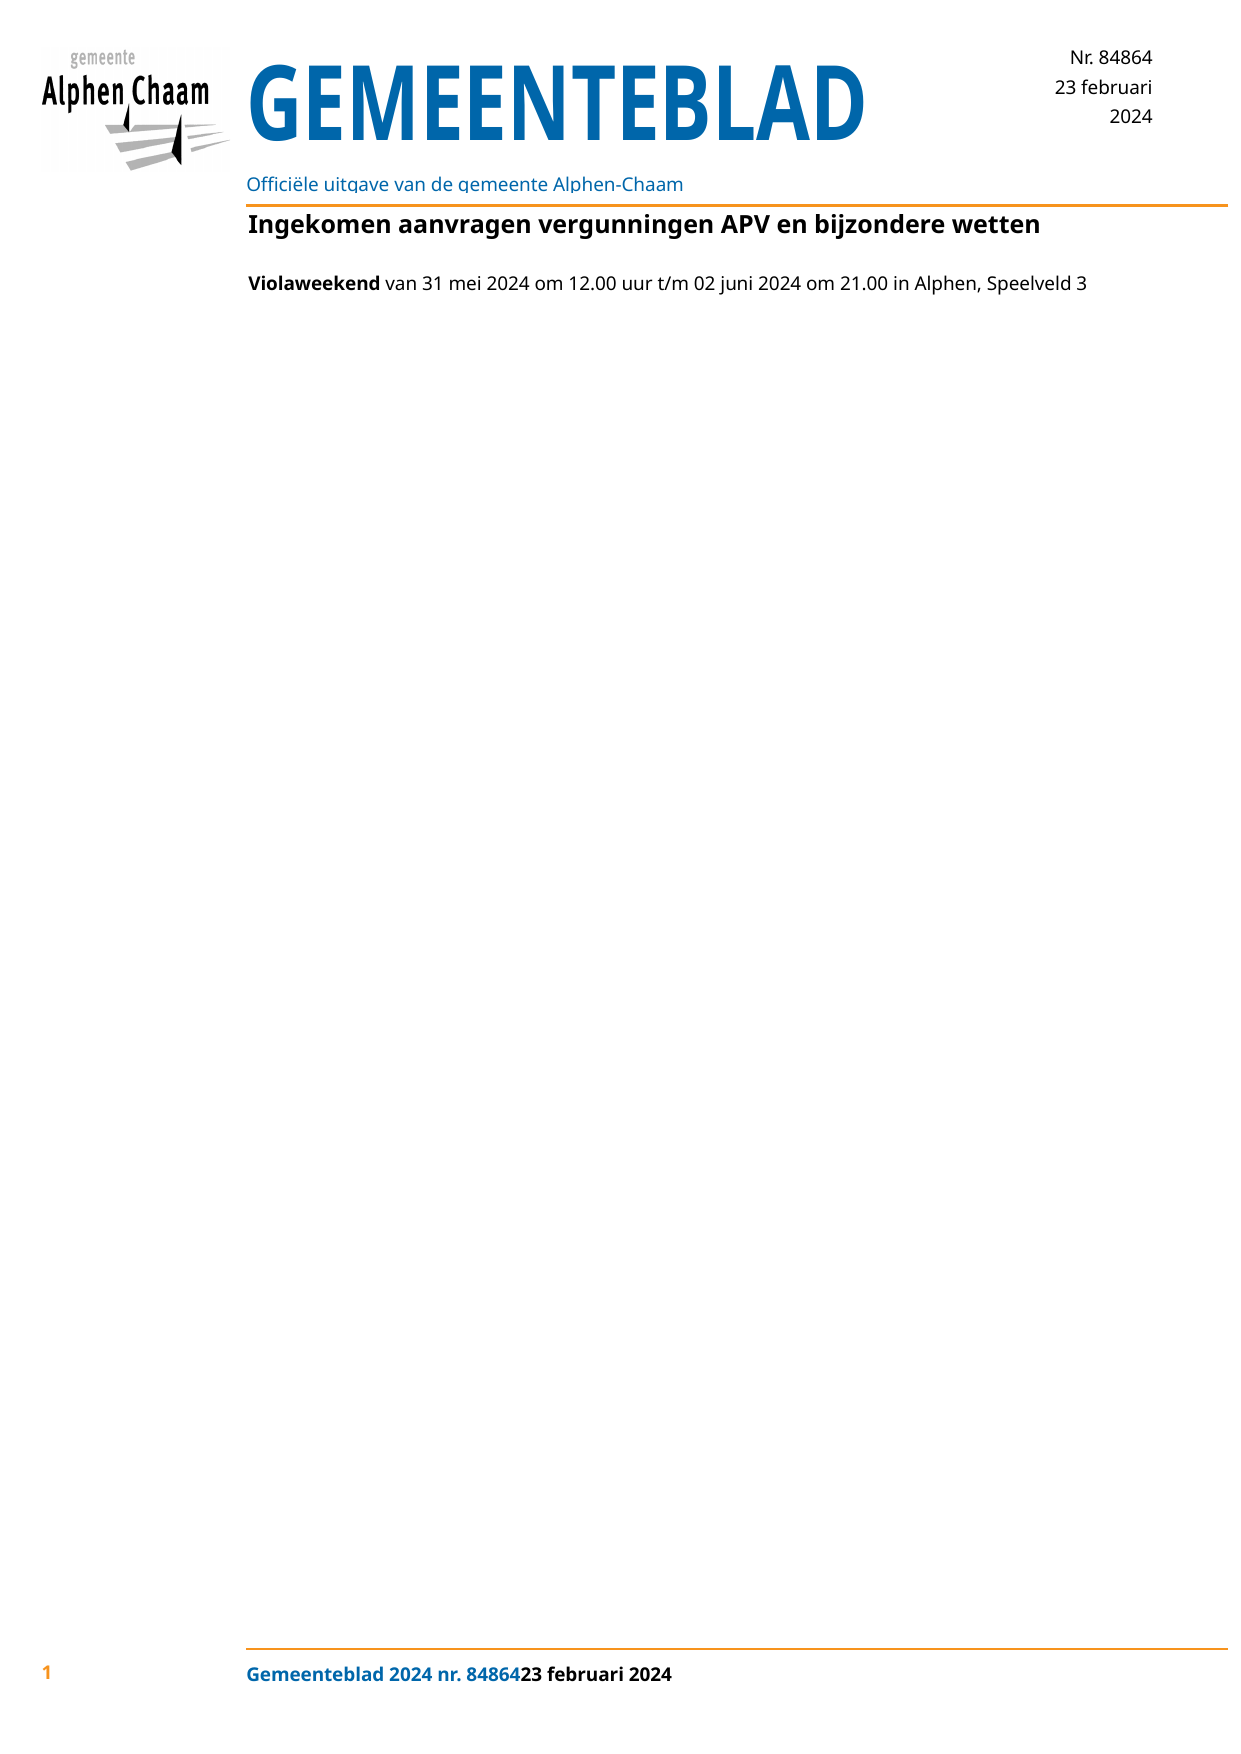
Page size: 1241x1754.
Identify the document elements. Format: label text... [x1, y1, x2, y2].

picture [41, 47, 231, 172]
text Ingekomen aanvragen vergunningen APV en bijzondere wetten [248, 207, 1152, 241]
text Violaweekend van 31 mei 2024 om 12.00 uur t/m 02 juni 2024 om 21.00 in Alphen, Speelveld 3 [248, 270, 1152, 296]
